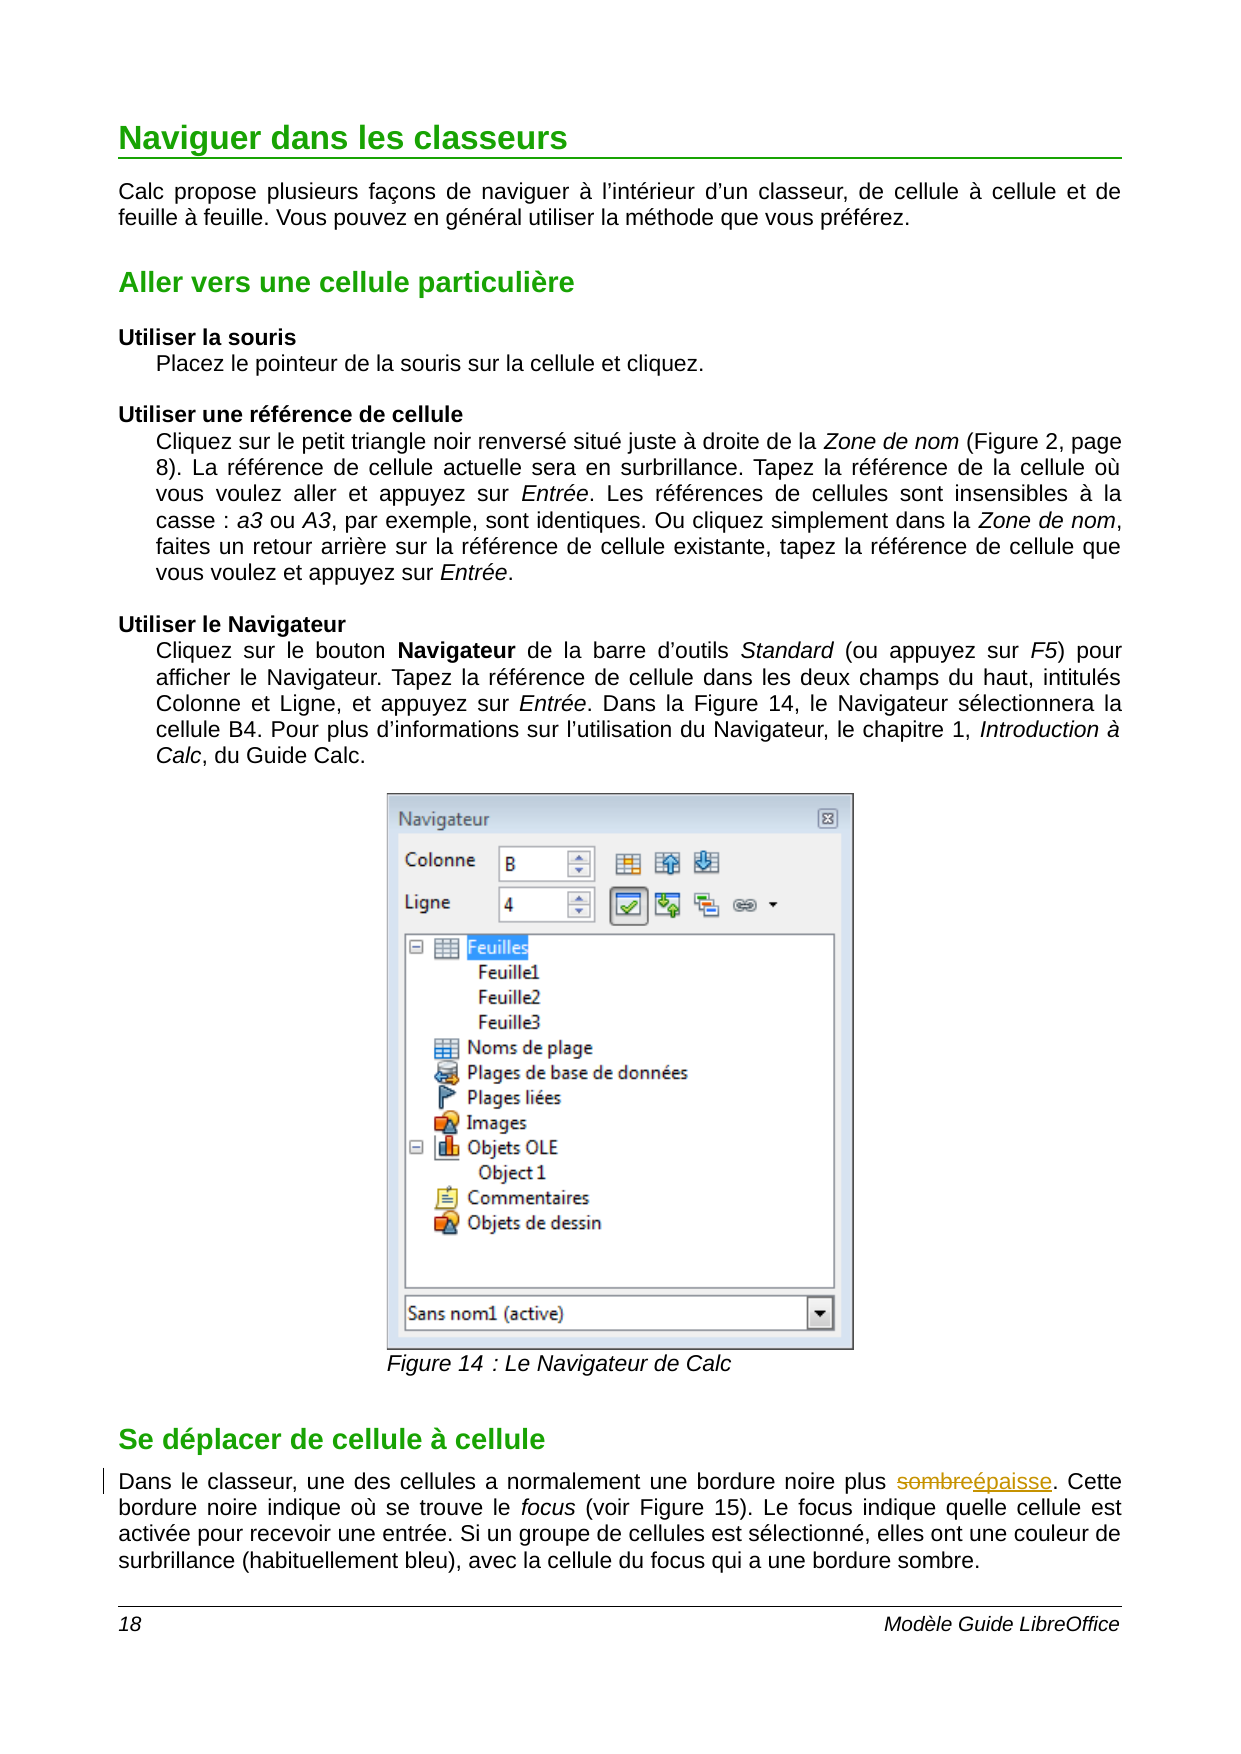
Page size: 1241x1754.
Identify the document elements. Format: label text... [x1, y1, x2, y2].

picture [386, 793, 854, 1350]
subtitle Se déplacer de cellule à cellule [118, 1422, 1122, 1455]
subtitle Aller vers une cellule particulière [118, 265, 1122, 299]
text Utiliser la souris [118, 323, 1122, 350]
text Calc propose plusieurs façons de naviguer à l’intérieur d’un classeur, de cellule à cellule et de feuille à feuille. Vous pouvez en général utiliser la méthode que vous préférez. [118, 178, 1122, 230]
text Figure 14 : Le Navigateur de Calc [387, 1350, 854, 1376]
subtitle Naviguer dans les classeurs [118, 118, 1122, 157]
text Cliquez sur le petit triangle noir renversé situé juste à droite de la Zone de nom (Figure 2, page 8). La référence de cellule actuelle sera en surbrillance. Tapez la référence de la cellule où vous voulez aller et appuyez sur Entrée. Les références de cellules sont insensibles à la casse : a3 ou A3, par exemple, sont identiques. Ou cliquez simplement dans la Zone de nom, faites un retour arrière sur la référence de cellule existante, tapez la référence de cellule que vous voulez et appuyez sur Entrée. [156, 428, 1122, 586]
text Cliquez sur le bouton Navigateur de la barre d’outils Standard (ou appuyez sur F5) pour afficher le Navigateur. Tapez la référence de cellule dans les deux champs du haut, intitulés Colonne et Ligne, et appuyez sur Entrée. Dans la Figure 14, le Navigateur sélectionnera la cellule B4. Pour plus d’informations sur l’utilisation du Navigateur, le chapitre 1, Introduction à Calc, du Guide Calc. [156, 637, 1122, 769]
text Utiliser le Navigateur [118, 611, 1122, 637]
text Placez le pointeur de la souris sur la cellule et cliquez. [156, 350, 1122, 376]
text Dans le classeur, une des cellules a normalement une bordure noire plus épaisse. Cette bordure noire indique où se trouve le focus (voir Figure 15). Le focus indique quelle cellule est activée pour recevoir une entrée. Si un groupe de cellules est sélectionné, elles ont une couleur de surbrillance (habituellement bleu), avec la cellule du focus qui a une bordure sombre. [118, 1468, 1122, 1573]
text Utiliser une référence de cellule [118, 401, 1122, 428]
